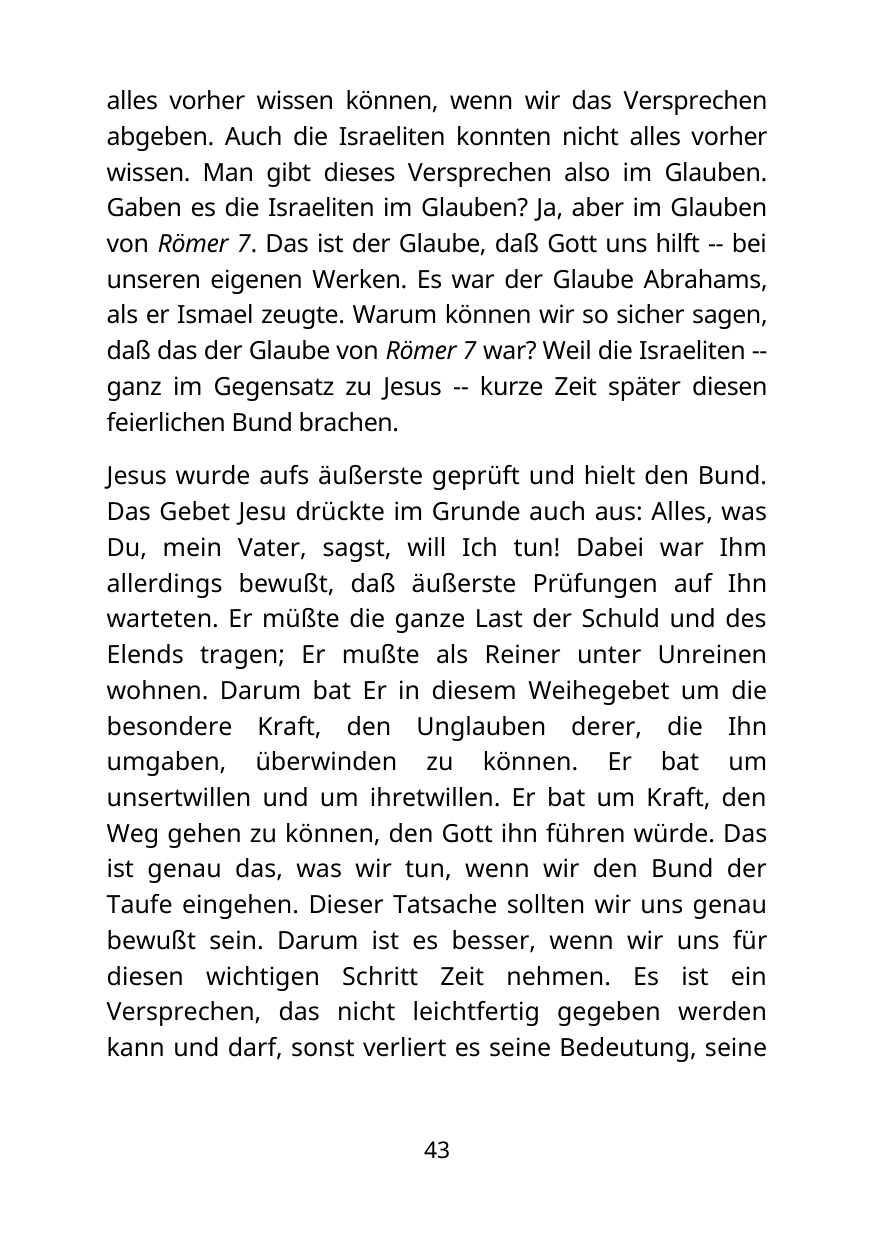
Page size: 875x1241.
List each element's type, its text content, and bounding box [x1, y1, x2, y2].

text alles vorher wissen können, wenn wir das Versprechen abgeben. Auch die Israeliten konnten nicht alles vorher wissen. Man gibt dieses Versprechen also im Glauben. Gaben es die Israeliten im Glauben? Ja, aber im Glauben von Römer 7. Das ist der Glaube, daß Gott uns hilft -- bei unseren eigenen Werken. Es war der Glaube Abrahams, als er Ismael zeugte. Warum können wir so sicher sagen, daß das der Glaube von Römer 7 war? Weil die Israeliten -- ganz im Gegensatz zu Jesus -- kurze Zeit später diesen feierlichen Bund brachen. [106, 83, 768, 438]
text Jesus wurde aufs äußerste geprüft und hielt den Bund. Das Gebet Jesu drückte im Grunde auch aus: Alles, was Du, mein Vater, sagst, will Ich tun! Dabei war Ihm allerdings bewußt, daß äußerste Prüfungen auf Ihn warteten. Er müßte die ganze Last der Schuld und des Elends tragen; Er mußte als Reiner unter Unreinen wohnen. Darum bat Er in diesem Weihegebet um die besondere Kraft, den Unglauben derer, die Ihn umgaben, überwinden zu können. Er bat um unsertwillen und um ihretwillen. Er bat um Kraft, den Weg gehen zu können, den Gott ihn führen würde. Das ist genau das, was wir tun, wenn wir den Bund der Taufe eingehen. Dieser Tatsache sollten wir uns genau bewußt sein. Darum ist es besser, wenn wir uns für diesen wichtigen Schritt Zeit nehmen. Es ist ein Versprechen, das nicht leichtfertig gegeben werden kann und darf, sonst verliert es seine Bedeutung, seine [106, 458, 768, 1064]
